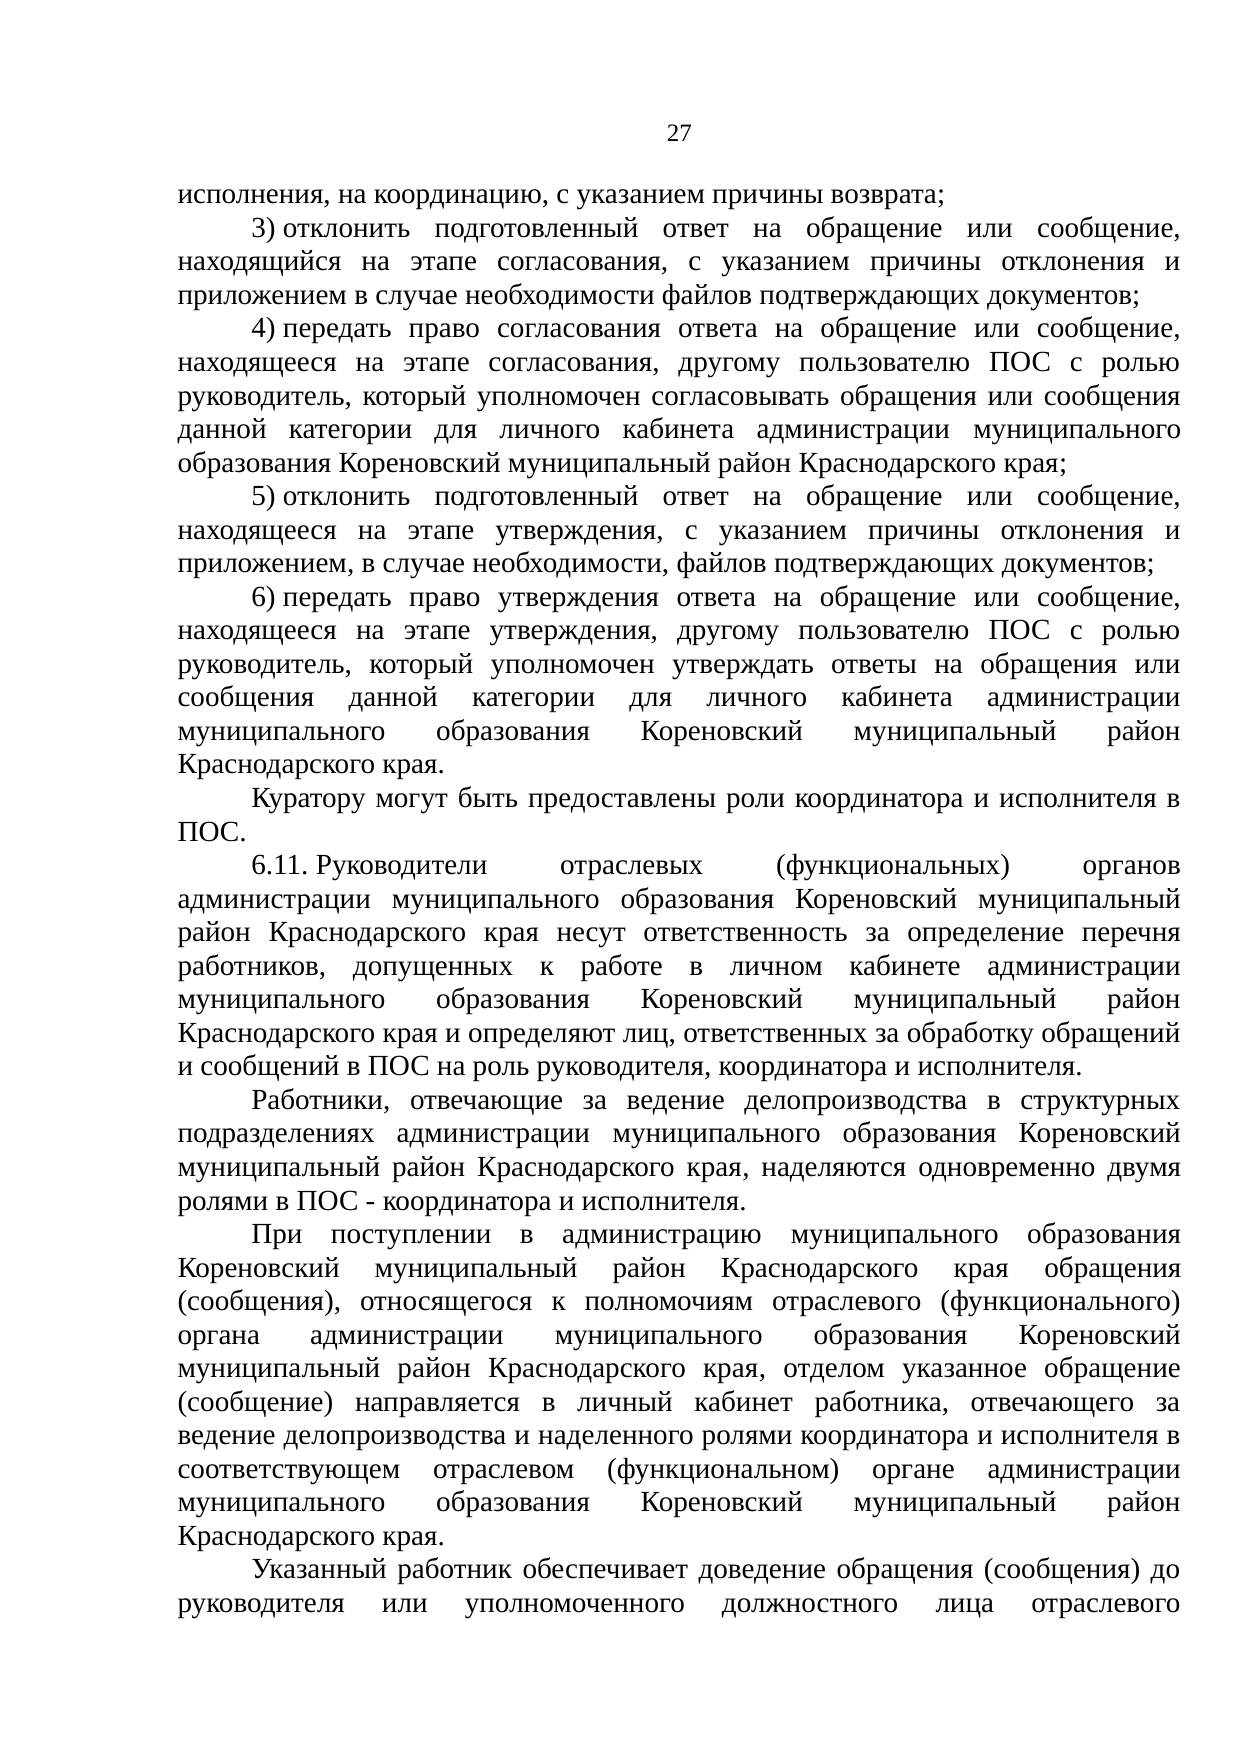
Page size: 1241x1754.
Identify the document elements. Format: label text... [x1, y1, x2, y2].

text Указанный работник обеспечивает доведение обращения (сообщения) до руководителя или уполномоченного должностного лица отраслевого [177, 1552, 1181, 1619]
text Куратору могут быть предоставлены роли координатора и исполнителя в ПОС. [177, 780, 1181, 847]
text 6.11. Руководители отраслевых (функциональных) органов администрации муниципального образования Кореновский муниципальный район Краснодарского края несут ответственность за определение перечня работников, допущенных к работе в личном кабинете администрации муниципального образования Кореновский муниципальный район Краснодарского края и определяют лиц, ответственных за обработку обращений и сообщений в ПОС на роль руководителя, координатора и исполнителя. [177, 847, 1181, 1082]
text При поступлении в администрацию муниципального образования Кореновский муниципальный район Краснодарского края обращения (сообщения), относящегося к полномочиям отраслевого (функционального) органа администрации муниципального образования Кореновский муниципальный район Краснодарского края, отделом указанное обращение (сообщение) направляется в личный кабинет работника, отвечающего за ведение делопроизводства и наделенного ролями координатора и исполнителя в соответствующем отраслевом (функциональном) органе администрации муниципального образования Кореновский муниципальный район Краснодарского края. [177, 1216, 1181, 1552]
text Работники, отвечающие за ведение делопроизводства в структурных подразделениях администрации муниципального образования Кореновский муниципальный район Краснодарского края, наделяются одновременно двумя ролями в ПОС - координатора и исполнителя. [177, 1082, 1181, 1216]
text исполнения, на координацию, с указанием причины возврата; [177, 176, 1181, 210]
text 3) отклонить подготовленный ответ на обращение или сообщение, находящийся на этапе согласования, с указанием причины отклонения и приложением в случае необходимости файлов подтверждающих документов; [177, 210, 1181, 311]
text 6) передать право утверждения ответа на обращение или сообщение, находящееся на этапе утверждения, другому пользователю ПОС с ролью руководитель, который уполномочен утверждать ответы на обращения или сообщения данной категории для личного кабинета администрации муниципального образования Кореновский муниципальный район Краснодарского края. [177, 579, 1181, 780]
text 5) отклонить подготовленный ответ на обращение или сообщение, находящееся на этапе утверждения, с указанием причины отклонения и приложением, в случае необходимости, файлов подтверждающих документов; [177, 478, 1181, 579]
text 4) передать право согласования ответа на обращение или сообщение, находящееся на этапе согласования, другому пользователю ПОС с ролью руководитель, который уполномочен согласовывать обращения или сообщения данной категории для личного кабинета администрации муниципального образования Кореновский муниципальный район Краснодарского края; [177, 311, 1181, 478]
